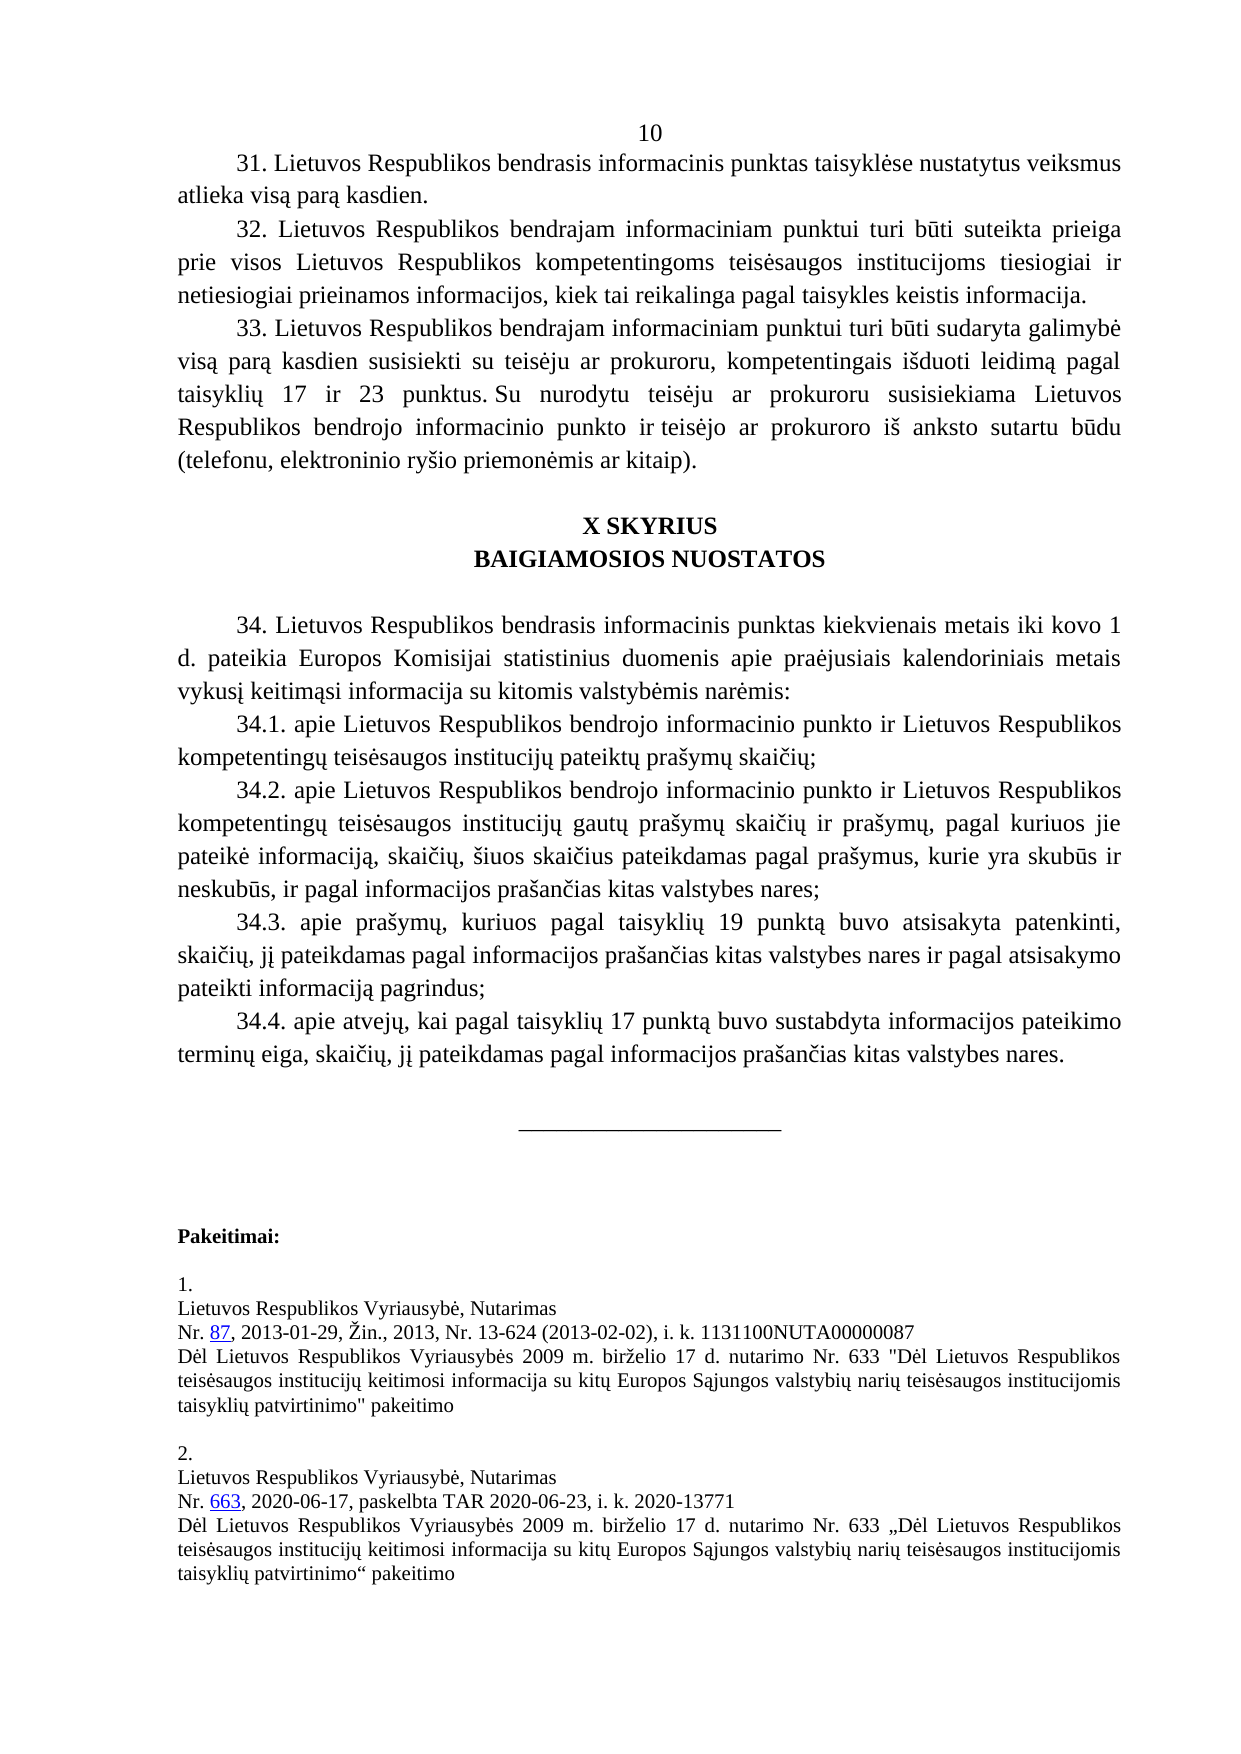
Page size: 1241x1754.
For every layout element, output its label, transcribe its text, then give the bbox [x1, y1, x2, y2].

text Dėl Lietuvos Respublikos Vyriausybės 2009 m. birželio 17 d. nutarimo Nr. 633 „Dėl Lietuvos Respublikos teisėsaugos institucijų keitimosi informacija su kitų Europos Sąjungos valstybių narių teisėsaugos institucijomis taisyklių patvirtinimo“ pakeitimo [177, 1513, 1122, 1585]
text 32. Lietuvos Respublikos bendrajam informaciniam punktui turi būti suteikta prieiga prie visos Lietuvos Respublikos kompetentingoms teisėsaugos institucijoms tiesiogiai ir netiesiogiai prieinamos informacijos, kiek tai reikalinga pagal taisykles keistis informacija. [177, 214, 1122, 308]
text Nr. 663, 2020-06-17, paskelbta TAR 2020-06-23, i. k. 2020-13771 [177, 1489, 1122, 1513]
text X SKYRIUS [177, 511, 1122, 539]
text 34.3. apie prašymų, kuriuos pagal taisyklių 19 punktą buvo atsisakyta patenkinti, skaičių, jį pateikdamas pagal informacijos prašančias kitas valstybes nares ir pagal atsisakymo pateikti informaciją pagrindus; [177, 907, 1122, 1002]
text 34. Lietuvos Respublikos bendrasis informacinis punktas kiekvienais metais iki kovo 1 d. pateikia Europos Komisijai statistinius duomenis apie praėjusiais kalendoriniais metais vykusį keitimąsi informacija su kitomis valstybėmis narėmis: [177, 610, 1122, 705]
text 34.4. apie atvejų, kai pagal taisyklių 17 punktą buvo sustabdyta informacijos pateikimo terminų eiga, skaičių, jį pateikdamas pagal informacijos prašančias kitas valstybes nares. [177, 1006, 1122, 1068]
text _____________________ [177, 1105, 1122, 1134]
text Lietuvos Respublikos Vyriausybė, Nutarimas [177, 1465, 1122, 1489]
text 1. [177, 1272, 1122, 1296]
text 31. Lietuvos Respublikos bendrasis informacinis punktas taisyklėse nustatytus veiksmus atlieka visą parą kasdien. [177, 148, 1122, 209]
text Lietuvos Respublikos Vyriausybė, Nutarimas [177, 1296, 1122, 1320]
text Dėl Lietuvos Respublikos Vyriausybės 2009 m. birželio 17 d. nutarimo Nr. 633 "Dėl Lietuvos Respublikos teisėsaugos institucijų keitimosi informacija su kitų Europos Sąjungos valstybių narių teisėsaugos institucijomis taisyklių patvirtinimo" pakeitimo [177, 1344, 1122, 1417]
text Nr. 87, 2013-01-29, Žin., 2013, Nr. 13-624 (2013-02-02), i. k. 1131100NUTA00000087 [177, 1320, 1122, 1344]
text BAIGIAMOSIOS NUOSTATOS [177, 544, 1122, 573]
text Pakeitimai: [177, 1224, 1122, 1248]
text 34.1. apie Lietuvos Respublikos bendrojo informacinio punkto ir Lietuvos Respublikos kompetentingų teisėsaugos institucijų pateiktų prašymų skaičių; [177, 709, 1122, 771]
text 33. Lietuvos Respublikos bendrajam informaciniam punktui turi būti sudaryta galimybė visą parą kasdien susisiekti su teisėju ar prokuroru, kompetentingais išduoti leidimą pagal taisyklių 17 ir 23 punktus. Su nurodytu teisėju ar prokuroru susisiekiama Lietuvos Respublikos bendrojo informacinio punkto ir teisėjo ar prokuroro iš anksto sutartu būdu (telefonu, elektroninio ryšio priemonėmis ar kitaip). [177, 313, 1122, 473]
text 2. [177, 1441, 1122, 1465]
text 34.2. apie Lietuvos Respublikos bendrojo informacinio punkto ir Lietuvos Respublikos kompetentingų teisėsaugos institucijų gautų prašymų skaičių ir prašymų, pagal kuriuos jie pateikė informaciją, skaičių, šiuos skaičius pateikdamas pagal prašymus, kurie yra skubūs ir neskubūs, ir pagal informacijos prašančias kitas valstybes nares; [177, 775, 1122, 903]
